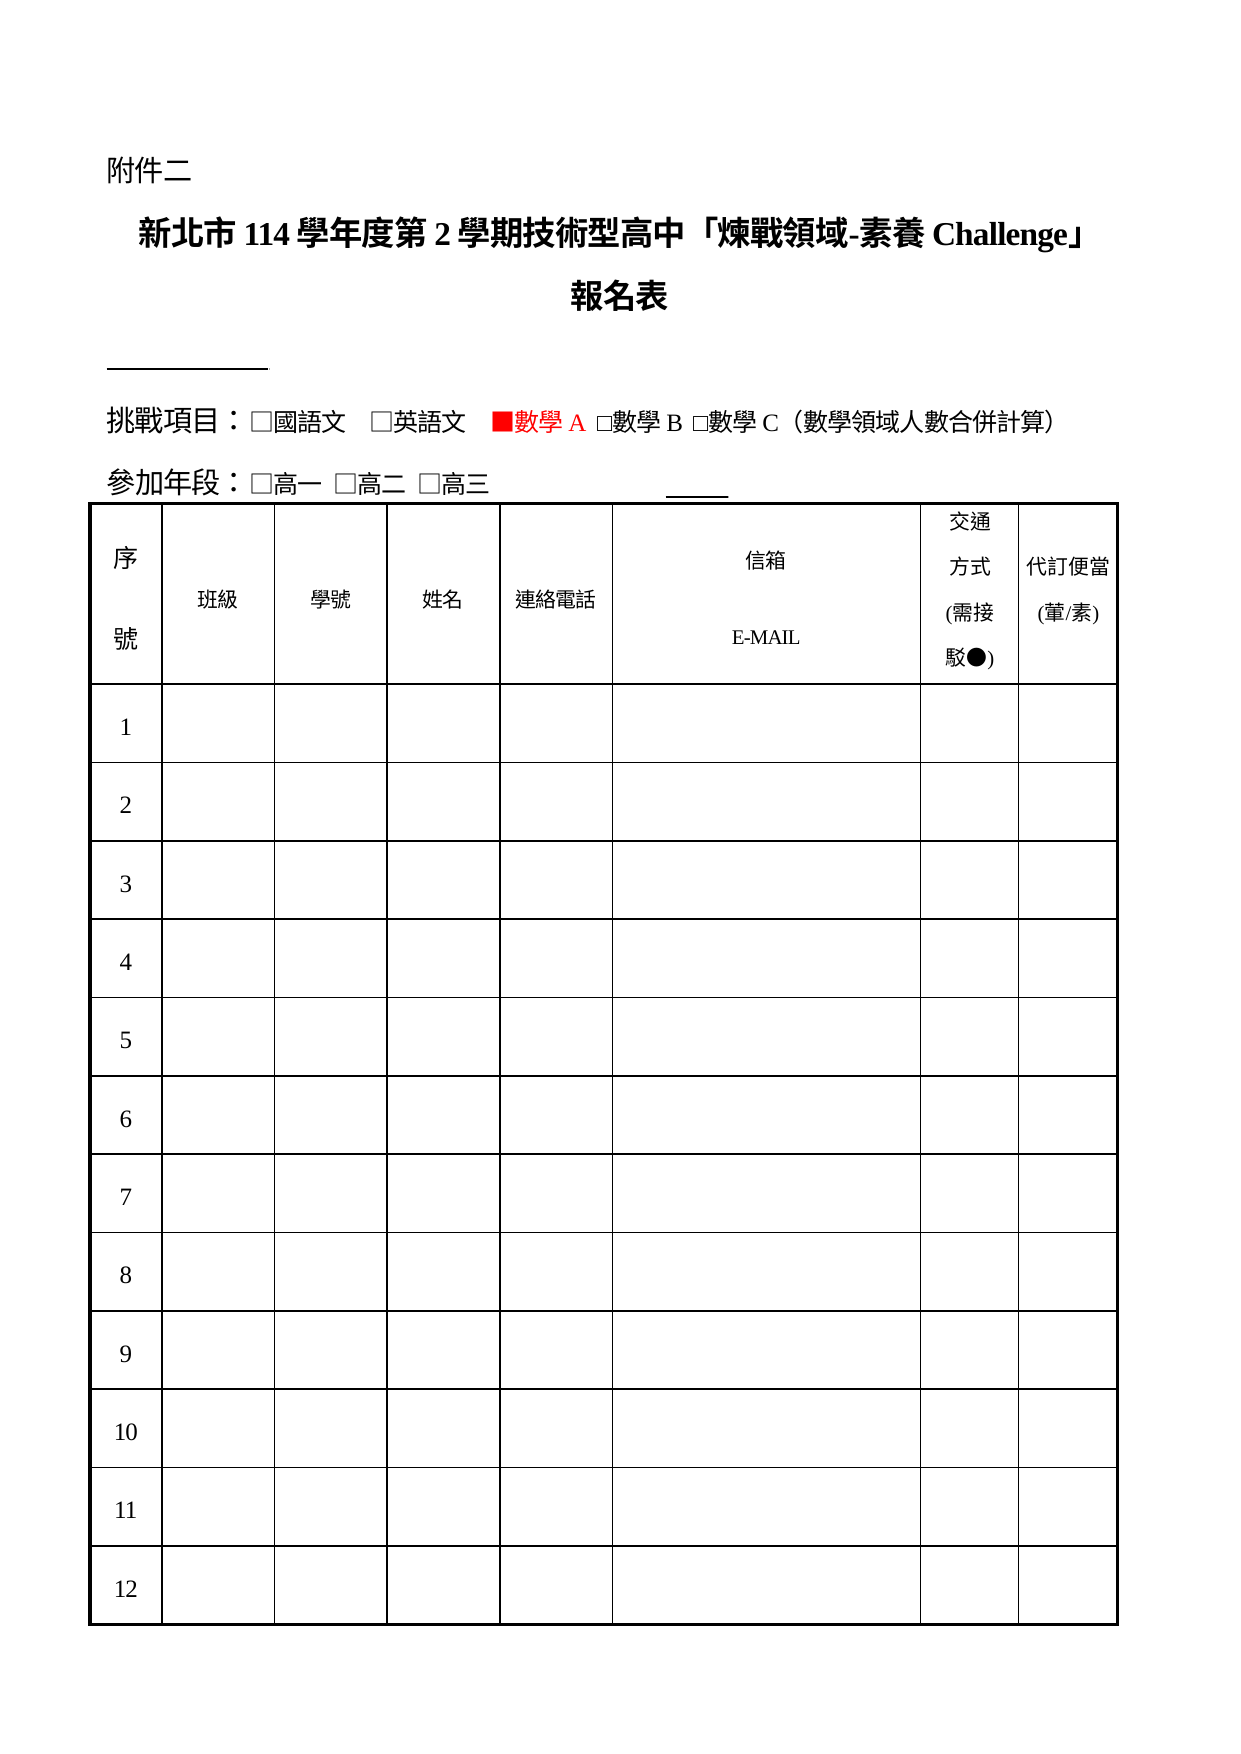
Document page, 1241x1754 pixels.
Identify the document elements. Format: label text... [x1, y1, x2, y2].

table_cell [275, 1233, 386, 1310]
table_cell [613, 1390, 920, 1467]
table_cell [163, 1155, 274, 1232]
table_cell 12 [92, 1547, 161, 1623]
table_cell [275, 1468, 386, 1545]
text 報名表 [106, 252, 1134, 314]
table_cell [388, 998, 499, 1075]
table_cell [275, 1077, 386, 1153]
table_header 連絡電話 [501, 505, 612, 683]
table_cell [1019, 1233, 1116, 1310]
text 挑戰項目：□國語文 □英語文 ■數學A □數學B □數學C（數學領域人數合併計算） [106, 377, 1134, 439]
table_cell [1019, 1547, 1116, 1623]
table_cell [1019, 842, 1116, 918]
table_cell [275, 998, 386, 1075]
table_cell [163, 1077, 274, 1153]
table_cell 9 [92, 1312, 161, 1388]
table_cell [275, 1312, 386, 1388]
table_cell [613, 920, 920, 997]
table_cell [613, 1468, 920, 1545]
table_cell 10 [92, 1390, 161, 1467]
table_cell [921, 842, 1018, 918]
table_cell 1 [92, 685, 161, 762]
table_cell [501, 920, 612, 997]
table_cell [921, 998, 1018, 1075]
table_cell [921, 1390, 1018, 1467]
table_cell [388, 685, 499, 762]
table_cell [613, 1233, 920, 1310]
table_cell [921, 1468, 1018, 1545]
table_cell [921, 685, 1018, 762]
table_cell [501, 1077, 612, 1153]
table_cell [613, 842, 920, 918]
table_cell [163, 1547, 274, 1623]
table_cell [163, 1233, 274, 1310]
table_cell [388, 1547, 499, 1623]
table_header 姓名 [388, 505, 499, 683]
table_cell [1019, 1077, 1116, 1153]
table_cell [388, 1312, 499, 1388]
table_cell [921, 1312, 1018, 1388]
table_header 班級 [163, 505, 274, 683]
table_cell [163, 1468, 274, 1545]
table_cell [1019, 1390, 1116, 1467]
table_cell [501, 685, 612, 762]
table_cell [163, 1312, 274, 1388]
table_cell [501, 1547, 612, 1623]
table_cell [1019, 1155, 1116, 1232]
table_cell 6 [92, 1077, 161, 1153]
table_cell [1019, 998, 1116, 1075]
table_cell [163, 685, 274, 762]
table_cell [388, 1233, 499, 1310]
table_cell [921, 1077, 1018, 1153]
table_cell [388, 1077, 499, 1153]
table_cell [501, 1155, 612, 1232]
table_cell [275, 1390, 386, 1467]
table_header 學號 [275, 505, 386, 683]
table_cell [1019, 920, 1116, 997]
text 新北市114學年度第2學期技術型高中「煉戰領域-素養Challenge」 [106, 189, 1134, 252]
table_cell [275, 1547, 386, 1623]
text 參加年段：□高一 □高二 □高三 [106, 439, 1134, 502]
table_cell [613, 685, 920, 762]
table_cell [501, 842, 612, 918]
table_cell [501, 763, 612, 840]
table_cell [501, 998, 612, 1075]
table_cell 7 [92, 1155, 161, 1232]
table_cell [613, 763, 920, 840]
table_cell [163, 763, 274, 840]
table_cell [921, 920, 1018, 997]
table_cell [501, 1390, 612, 1467]
table_header 信箱 E-MAIL [613, 505, 920, 683]
table_cell [275, 842, 386, 918]
table_cell [1019, 763, 1116, 840]
text 附件二 [106, 127, 1134, 189]
table_cell [921, 763, 1018, 840]
table_cell [921, 1155, 1018, 1232]
table_cell [501, 1312, 612, 1388]
table_cell [275, 1155, 386, 1232]
table_cell [613, 998, 920, 1075]
table_cell 3 [92, 842, 161, 918]
table_cell [501, 1233, 612, 1310]
table_cell 2 [92, 763, 161, 840]
table_cell [1019, 685, 1116, 762]
table_cell 4 [92, 920, 161, 997]
table_cell [275, 763, 386, 840]
table_cell [163, 1390, 274, 1467]
table_cell [613, 1312, 920, 1388]
table_header 序 號 [92, 505, 161, 683]
table_cell 5 [92, 998, 161, 1075]
table_cell [275, 685, 386, 762]
table_cell [501, 1468, 612, 1545]
table_cell [921, 1233, 1018, 1310]
table_cell [613, 1077, 920, 1153]
table_cell [163, 842, 274, 918]
table_header 代訂便當 (葷/素) [1019, 505, 1116, 683]
table_cell [388, 842, 499, 918]
table_cell [388, 1468, 499, 1545]
table_cell 11 [92, 1468, 161, 1545]
table_cell [613, 1547, 920, 1623]
table_cell [388, 763, 499, 840]
table_cell [1019, 1468, 1116, 1545]
table_cell [163, 920, 274, 997]
table_cell [388, 1155, 499, 1232]
table_header 交通 方式 (需接 駁●) [921, 505, 1018, 683]
table_cell [388, 1390, 499, 1467]
table_cell [921, 1547, 1018, 1623]
table_cell [275, 920, 386, 997]
table_cell [388, 920, 499, 997]
table_cell [1019, 1312, 1116, 1388]
table_cell [613, 1155, 920, 1232]
table_cell 8 [92, 1233, 161, 1310]
table_cell [163, 998, 274, 1075]
